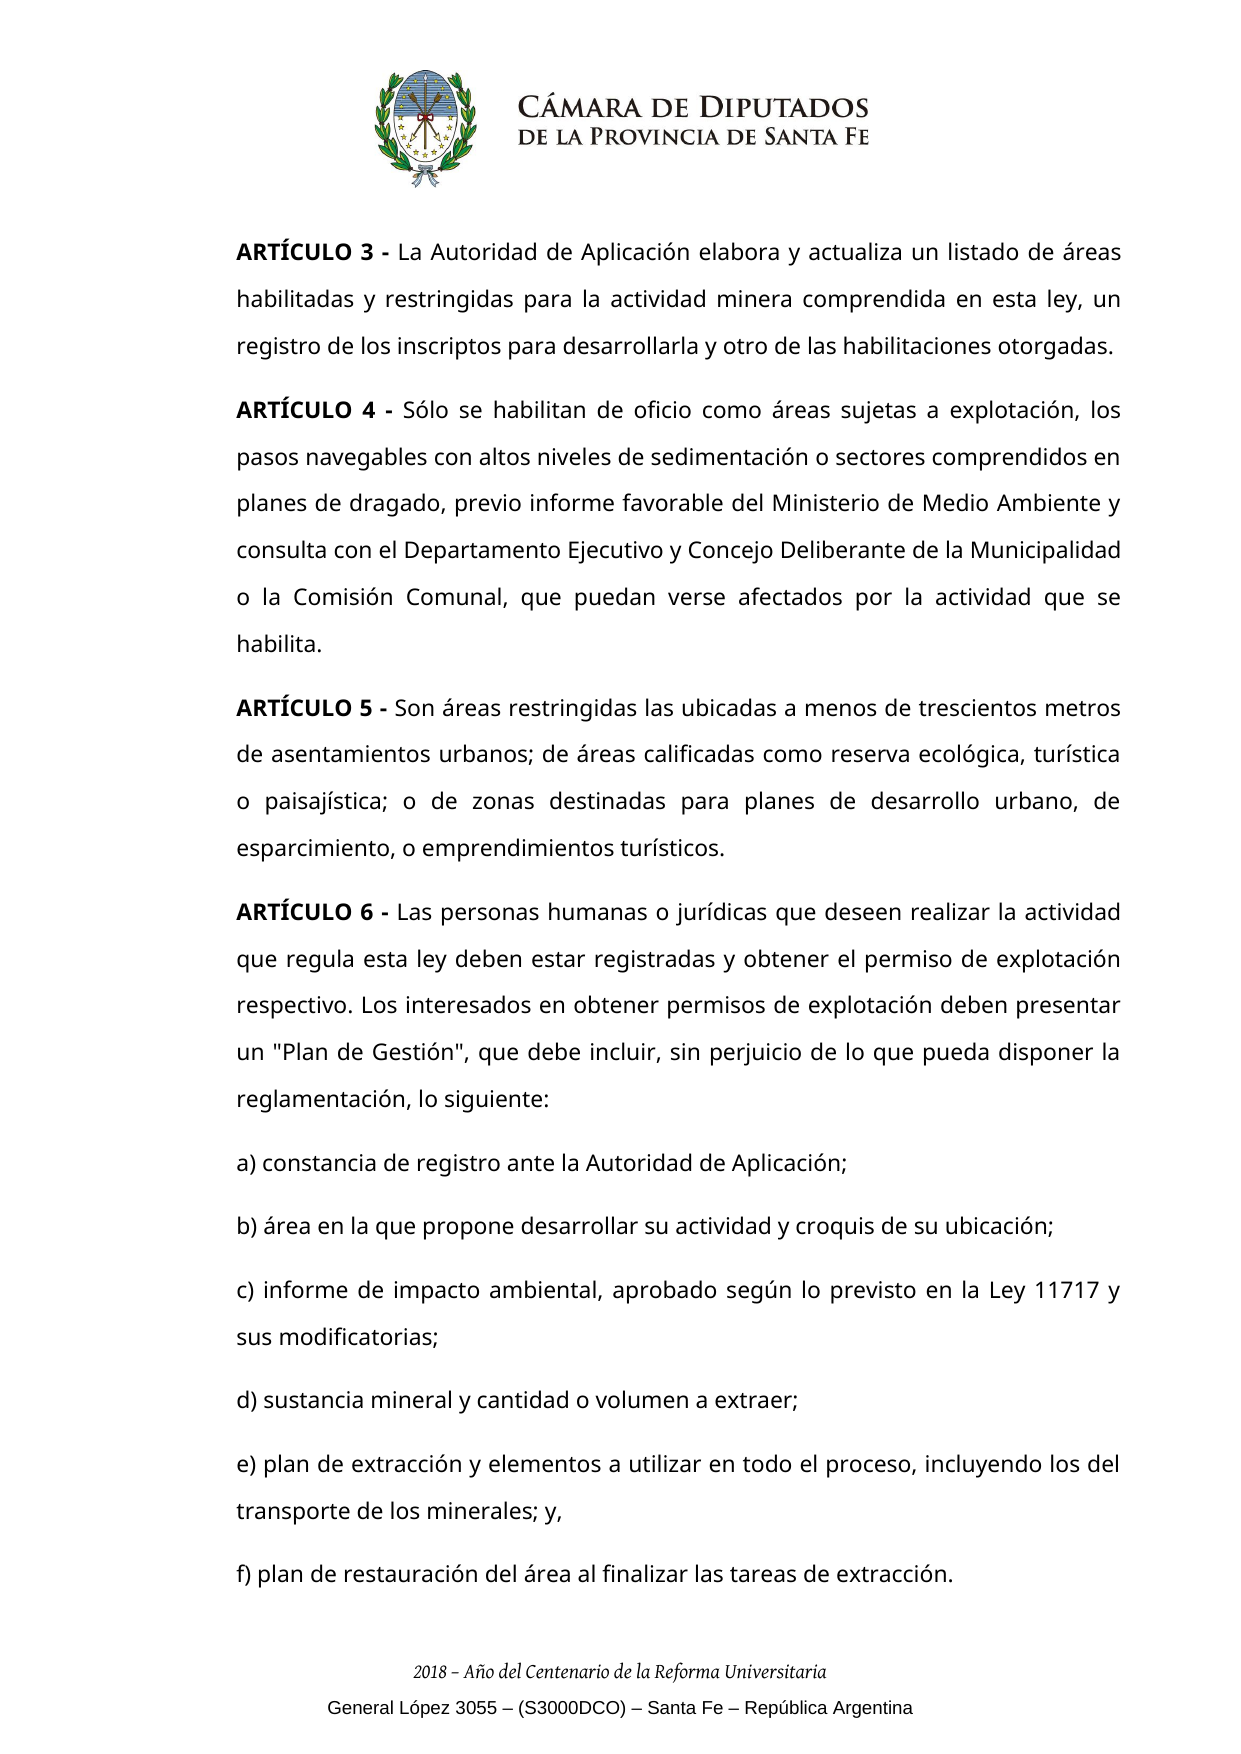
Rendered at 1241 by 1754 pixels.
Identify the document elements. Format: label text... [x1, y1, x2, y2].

text ARTÍCULO 3 - La Autoridad de Aplicación elabora y actualiza un listado de áreas habilitadas y restringidas para la actividad minera comprendida en esta ley, un registro de los inscriptos para desarrollarla y otro de las habilitaciones otorgadas. [236, 236, 1122, 361]
text f) plan de restauración del área al finalizar las tareas de extracción. [236, 1558, 1122, 1589]
picture [374, 70, 869, 192]
text e) plan de extracción y elementos a utilizar en todo el proceso, incluyendo los del transporte de los minerales; y, [236, 1448, 1122, 1526]
text b) área en la que propone desarrollar su actividad y croquis de su ubicación; [236, 1210, 1122, 1241]
text d) sustancia mineral y cantidad o volumen a extraer; [236, 1384, 1122, 1415]
text ARTÍCULO 4 - Sólo se habilitan de oficio como áreas sujetas a explotación, los pasos navegables con altos niveles de sedimentación o sectores comprendidos en planes de dragado, previo informe favorable del Ministerio de Medio Ambiente y consulta con el Departamento Ejecutivo y Concejo Deliberante de la Municipalidad o la Comisión Comunal, que puedan verse afectados por la actividad que se habilita. [236, 393, 1122, 659]
text ARTÍCULO 6 - Las personas humanas o jurídicas que deseen realizar la actividad que regula esta ley deben estar registradas y obtener el permiso de explotación respectivo. Los interesados en obtener permisos de explotación deben presentar un "Plan de Gestión", que debe incluir, sin perjuicio de lo que pueda disponer la reglamentación, lo siguiente: [236, 896, 1122, 1114]
text c) informe de impacto ambiental, aprobado según lo previsto en la Ley 11717 y sus modificatorias; [236, 1274, 1122, 1352]
text a) constancia de registro ante la Autoridad de Aplicación; [236, 1147, 1122, 1178]
text ARTÍCULO 5 - Son áreas restringidas las ubicadas a menos de trescientos metros de asentamientos urbanos; de áreas calificadas como reserva ecológica, turística o paisajística; o de zonas destinadas para planes de desarrollo urbano, de esparcimiento, o emprendimientos turísticos. [236, 691, 1122, 863]
